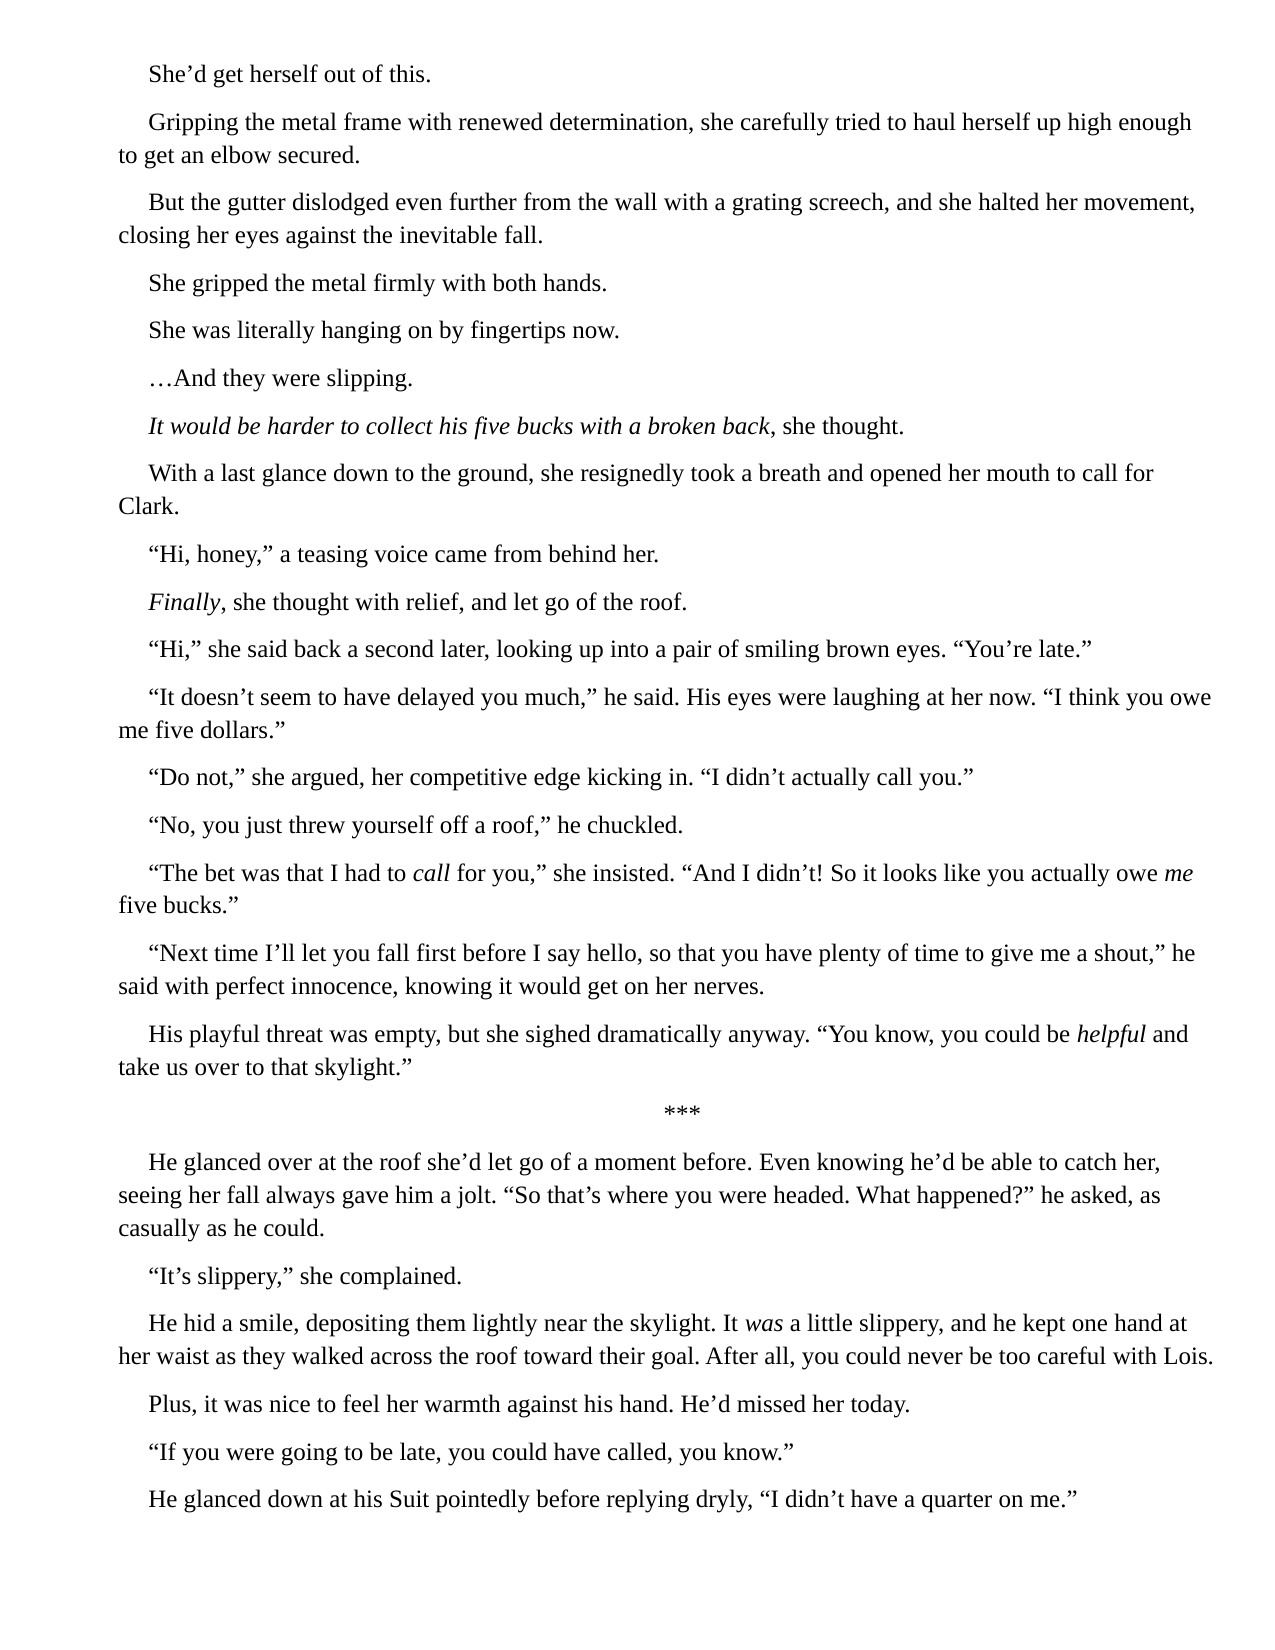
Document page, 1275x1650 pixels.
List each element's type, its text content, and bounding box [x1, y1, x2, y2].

text She gripped the metal firmly with both hands. [118, 268, 1216, 297]
text “Hi, honey,” a teasing voice came from behind her. [118, 539, 1216, 568]
text …And they were slipping. [118, 363, 1216, 392]
text He glanced down at his Suit pointedly before replying dryly, “I didn’t have a quarter on me.” [118, 1484, 1216, 1513]
text “It’s slippery,” she complained. [118, 1261, 1216, 1289]
text *** [118, 1099, 1216, 1128]
text “No, you just threw yourself off a roof,” he chuckled. [118, 810, 1216, 839]
text Finally, she thought with relief, and let go of the roof. [118, 587, 1216, 615]
text Gripping the metal frame with renewed determination, she carefully tried to haul herself up high enough to get an elbow secured. [118, 107, 1216, 168]
text “Hi,” she said back a second later, looking up into a pair of smiling brown eyes. “You’re late.” [118, 634, 1216, 663]
text He hid a smile, depositing them lightly near the skylight. It was a little slippery, and he kept one hand at her waist as they walked across the roof toward their goal. After all, you could never be too careful with Lois. [118, 1308, 1216, 1370]
text “If you were going to be late, you could have called, you know.” [118, 1437, 1216, 1465]
text She’d get herself out of this. [118, 59, 1216, 88]
text “Do not,” she argued, her competitive edge kicking in. “I didn’t actually call you.” [118, 762, 1216, 791]
text With a last glance down to the ground, she resignedly took a breath and opened her mouth to call for Clark. [118, 458, 1216, 520]
text “The bet was that I had to call for you,” she insisted. “And I didn’t! So it looks like you actually owe me five bucks.” [118, 858, 1216, 919]
text She was literally hanging on by fingertips now. [118, 316, 1216, 344]
text Plus, it was nice to feel her warmth against his hand. He’d missed her today. [118, 1389, 1216, 1418]
text “It doesn’t seem to have delayed you much,” he said. His eyes were laughing at her now. “I think you owe me five dollars.” [118, 682, 1216, 743]
text It would be harder to collect his five bucks with a broken back, she thought. [118, 411, 1216, 439]
text “Next time I’ll let you fall first before I say hello, so that you have plenty of time to give me a shout,” he said with perfect innocence, knowing it would get on her nerves. [118, 938, 1216, 1000]
text He glanced over at the roof she’d let go of a moment before. Even knowing he’d be able to catch her, seeing her fall always gave him a jolt. “So that’s where you were headed. What happened?” he asked, as casually as he could. [118, 1147, 1216, 1242]
text His playful threat was empty, but she sighed dramatically anyway. “You know, you could be helpful and take us over to that skylight.” [118, 1019, 1216, 1081]
text But the gutter dislodged even further from the wall with a grating screech, and she halted her movement, closing her eyes against the inevitable fall. [118, 187, 1216, 249]
